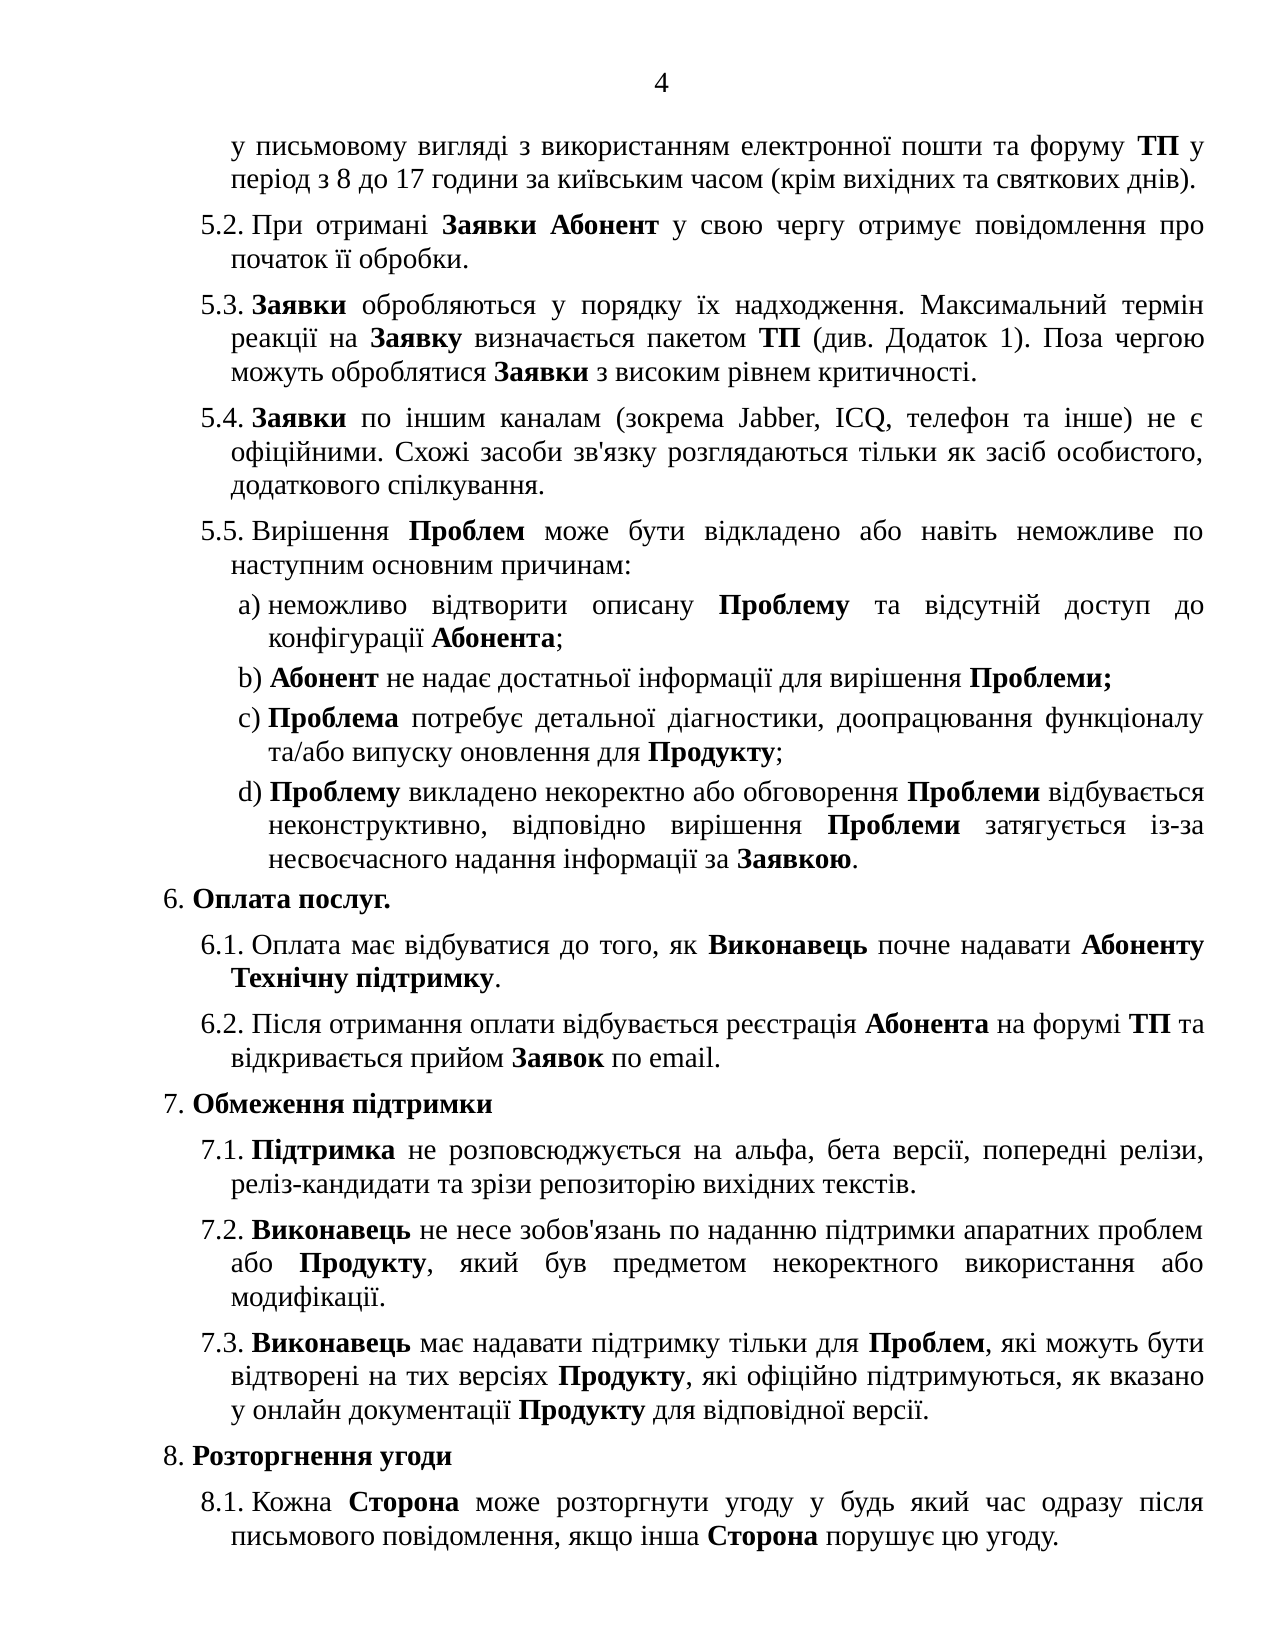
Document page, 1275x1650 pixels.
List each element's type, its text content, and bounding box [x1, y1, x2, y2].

list Розторгнення угоди [156, 1438, 1204, 1472]
list Виконавець не несе зобов'язань по наданню підтримки апаратних проблем або Продукту, який був предметом некоректного використання або модифікації. [193, 1212, 1204, 1312]
list Проблема потребує детальної діагностики, доопрацювання функціоналу та/або випуску оновлення для Продукту; [231, 700, 1204, 767]
list Оплата має відбуватися до того, як Виконавець почне надавати Абоненту Технічну підтримку. [193, 927, 1204, 994]
list Обмеження підтримки [156, 1086, 1204, 1120]
list Заявки по іншим каналам (зокрема Jabber, ICQ, телефон та інше) не є офіційними. Схожі засоби зв'язку розглядаються тільки як засіб особистого, додаткового спілкування. [193, 400, 1204, 501]
list Заявки обробляються у порядку їх надходження. Максимальний термін реакції на Заявку визначається пакетом ТП (див. Додаток 1). Поза чергою можуть оброблятися Заявки з високим рівнем критичності. [193, 287, 1204, 388]
list При отримані Заявки Абонент у свою чергу отримує повідомлення про початок її обробки. [193, 207, 1204, 274]
list Кожна Сторона може розторгнути угоду у будь який час одразу після письмового повідомлення, якщо інша Сторона порушує цю угоду. [193, 1484, 1204, 1551]
list Вирішення Проблем може бути відкладено або навіть неможливе по наступним основним причинам: [193, 513, 1204, 580]
list Після отримання оплати відбувається реєстрація Абонента на форумі ТП та відкривається прийом Заявок по email. [193, 1007, 1204, 1074]
list Оплата послуг. [156, 881, 1204, 914]
list неможливо відтворити описану Проблему та відсутній доступ до конфігурації Абонента; [231, 587, 1204, 654]
list Проблему викладено некоректно або обговорення Проблеми відбувається неконструктивно, відповідно вирішення Проблеми затягується із-за несвоєчасного надання інформації за Заявкою. [231, 774, 1204, 874]
list Виконавець має надавати підтримку тільки для Проблем, які можуть бути відтворені на тих версіях Продукту, які офіційно підтримуються, як вказано у онлайн документації Продукту для відповідної версії. [193, 1325, 1204, 1426]
list Абонент не надає достатньої інформації для вирішення Проблеми; [231, 660, 1204, 694]
list Підтримка не розповсюджується на альфа, бета версії, попередні релізи, реліз-кандидати та зрізи репозиторію вихідних текстів. [193, 1132, 1204, 1199]
list у письмовому вигляді з використанням електронної пошти та форуму ТП у період з 8 до 17 години за київським часом (крім вихідних та святкових днів). [193, 128, 1204, 195]
